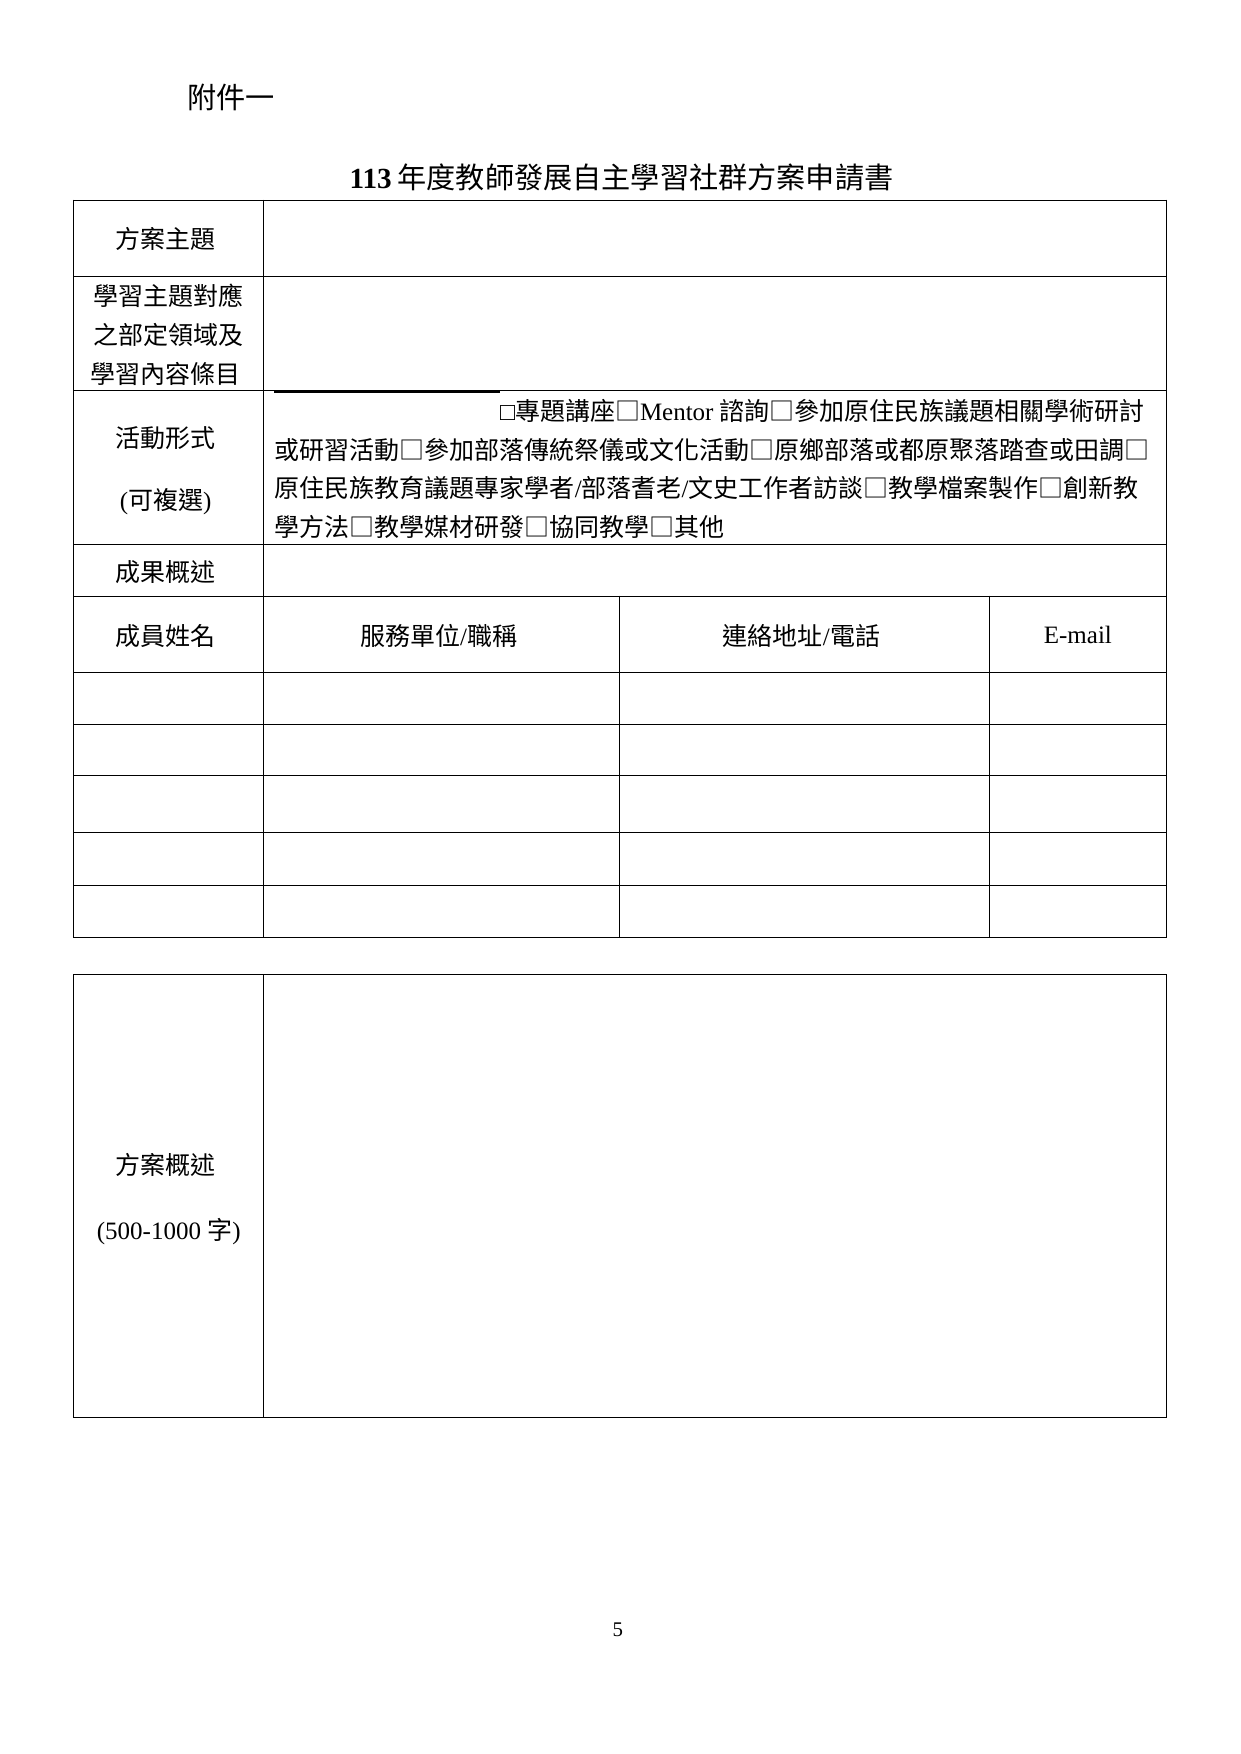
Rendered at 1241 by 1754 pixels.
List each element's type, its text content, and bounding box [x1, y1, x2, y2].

table_cell [990, 673, 1166, 723]
table_cell [990, 833, 1166, 885]
table_cell [74, 725, 263, 775]
table_cell [264, 833, 619, 885]
table_header 方案概述 (500-1000 字) [74, 975, 263, 1417]
table_cell [990, 725, 1166, 775]
table_cell □專題講座□Mentor 諮詢□參加原住民族議題相關學術研討或研習活動□參加部落傳統祭儀或文化活動□原鄉部落或都原聚落踏查或田調□原住民族教育議題專家學者/部落耆老/文史工作者訪談□教學檔案製作□創新教學方法□教學媒材研發□協同教學□其他 [264, 391, 1166, 544]
table_cell 連絡地址/電話 [620, 597, 989, 672]
table_cell [620, 833, 989, 885]
table_cell [264, 776, 619, 832]
table_cell 學習主題對應之部定領域及學習內容條目 [74, 277, 263, 390]
table_cell [620, 776, 989, 832]
table_cell [74, 833, 263, 885]
table_cell 成果概述 [74, 545, 263, 596]
table_cell E-mail [990, 597, 1166, 672]
table_cell [264, 673, 619, 723]
table_header 方案主題 [74, 201, 263, 276]
table_cell [74, 776, 263, 832]
text 附件一 [187, 75, 1059, 117]
table_cell [74, 673, 263, 723]
subtitle 113年度教師發展自主學習社群方案申請書 [187, 154, 893, 197]
table_cell 服務單位/職稱 [264, 597, 619, 672]
table_cell [990, 886, 1166, 937]
table_cell 成員姓名 [74, 597, 263, 672]
table_header [264, 201, 1166, 276]
table_header [264, 975, 790, 1417]
table_cell [990, 776, 1166, 832]
table_cell [620, 673, 989, 723]
table_cell [264, 277, 1166, 390]
table_cell [620, 725, 989, 775]
table_cell [264, 725, 619, 775]
table_cell [264, 886, 619, 937]
table_cell [74, 886, 263, 937]
table_cell 活動形式 (可複選) [74, 391, 263, 544]
table_cell [620, 886, 989, 937]
table_cell [264, 545, 1166, 596]
table_header [790, 975, 1166, 1417]
